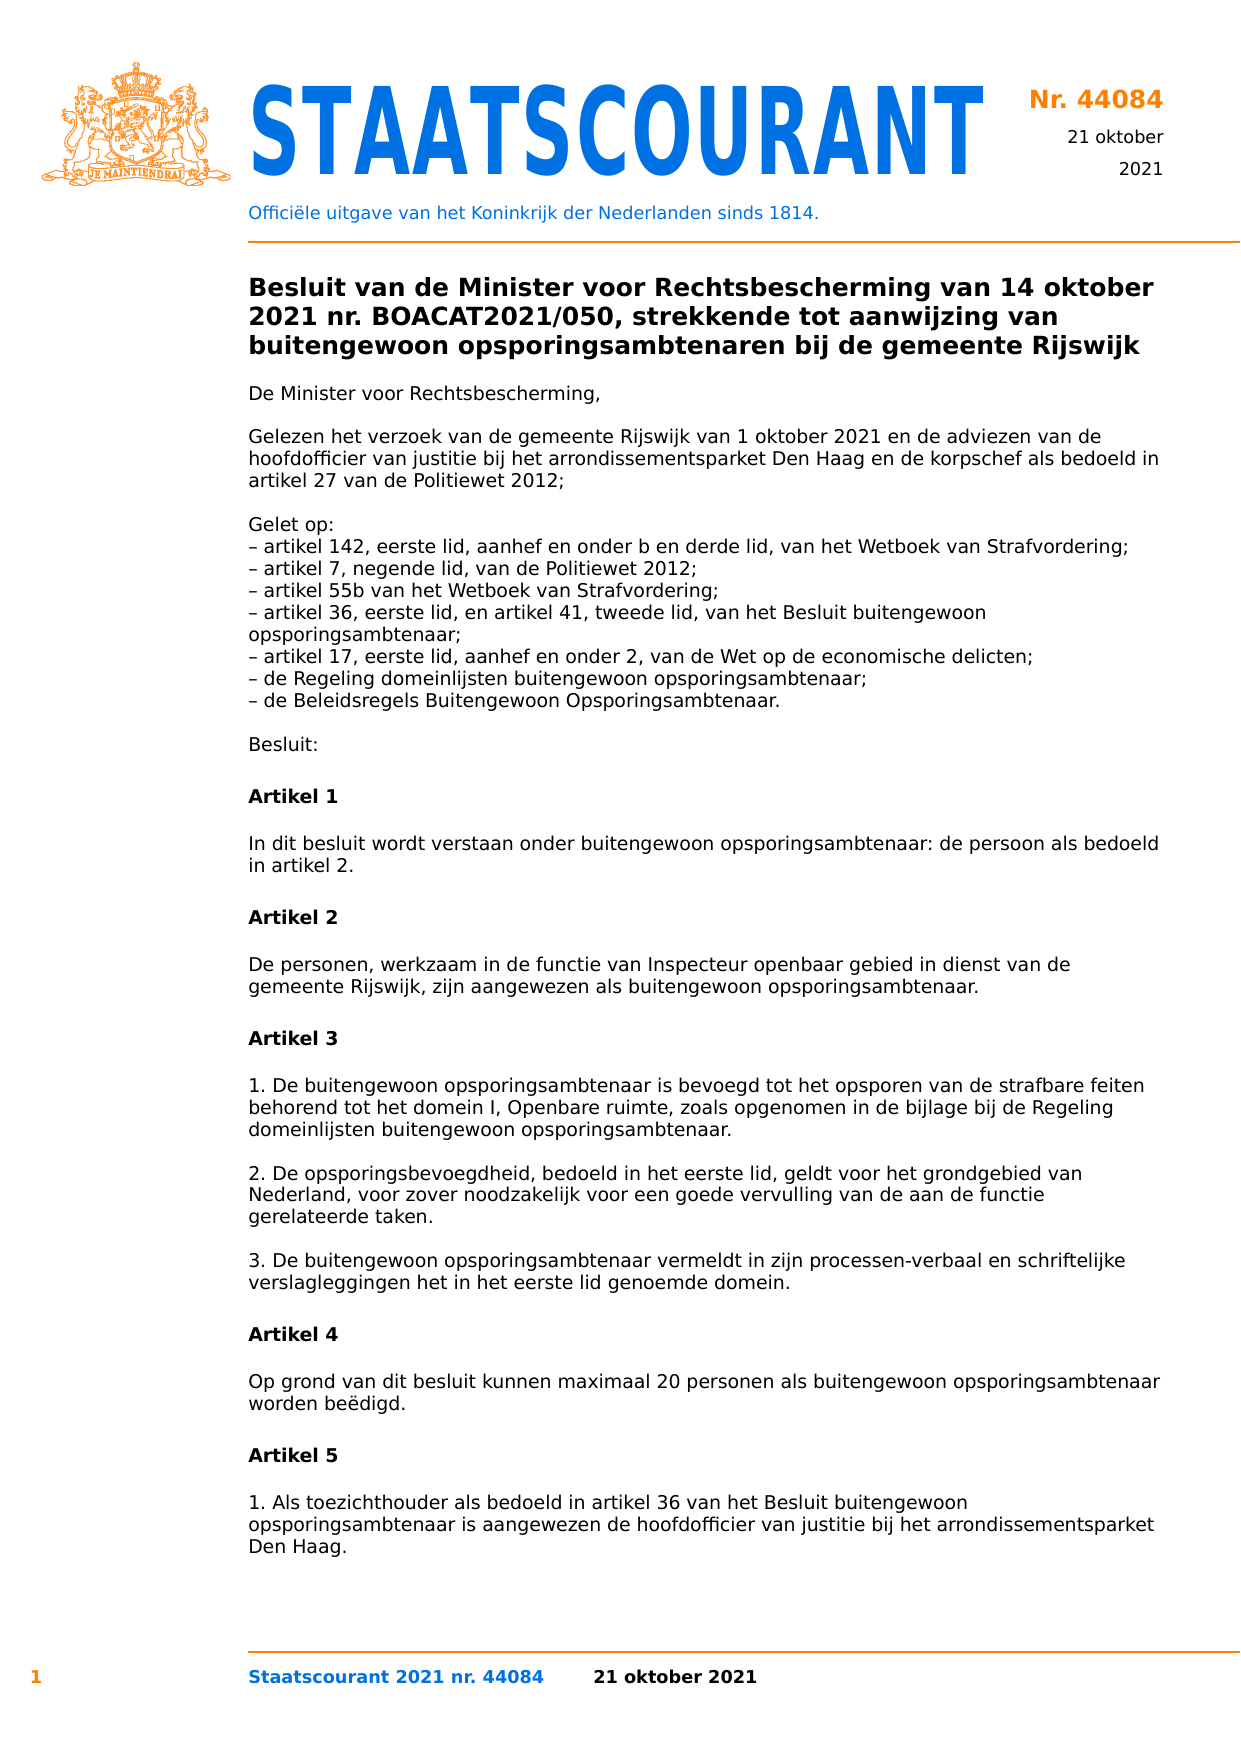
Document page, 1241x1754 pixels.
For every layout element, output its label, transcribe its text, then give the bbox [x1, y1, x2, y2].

text – artikel 7, negende lid, van de Politiewet 2012; [248, 558, 1163, 580]
subtitle Besluit van de Minister voor Rechtsbescherming van 14 oktober 2021 nr. BOACAT2021/050, strekkende tot aanwijzing van buitengewoon opsporingsambtenaren bij de gemeente Rijswijk [248, 273, 1163, 361]
text – de Regeling domeinlijsten buitengewoon opsporingsambtenaar; [248, 668, 1163, 690]
text Gelezen het verzoek van de gemeente Rijswijk van 1 oktober 2021 en de adviezen van de hoofdofficier van justitie bij het arrondissementsparket Den Haag en de korpschef als bedoeld in artikel 27 van de Politiewet 2012; [248, 426, 1163, 492]
text – artikel 17, eerste lid, aanhef en onder 2, van de Wet op de economische delicten; [248, 646, 1163, 668]
subtitle Artikel 4 [248, 1324, 1163, 1346]
text – de Beleidsregels Buitengewoon Opsporingsambtenaar. [248, 690, 1163, 712]
text Op grond van dit besluit kunnen maximaal 20 personen als buitengewoon opsporingsambtenaar worden beëdigd. [248, 1371, 1163, 1415]
text – artikel 36, eerste lid, en artikel 41, tweede lid, van het Besluit buitengewoon opsporingsambtenaar; [248, 602, 1163, 646]
text In dit besluit wordt verstaan onder buitengewoon opsporingsambtenaar: de persoon als bedoeld in artikel 2. [248, 833, 1163, 877]
table_cell 2021 [998, 153, 1240, 203]
text Besluit: [248, 734, 1163, 756]
table_header STAATSCOURANT [248, 62, 998, 203]
subtitle Artikel 5 [248, 1445, 1163, 1467]
text De Minister voor Rechtsbescherming, [248, 382, 1163, 404]
subtitle Artikel 3 [248, 1028, 1163, 1049]
text 1. Als toezichthouder als bedoeld in artikel 36 van het Besluit buitengewoon opsporingsambtenaar is aangewezen de hoofdofficier van justitie bij het arrondissementsparket Den Haag. [248, 1492, 1163, 1558]
text Gelet op: [248, 514, 1163, 536]
text De personen, werkzaam in de functie van Inspecteur openbaar gebied in dienst van de gemeente Rijswijk, zijn aangewezen als buitengewoon opsporingsambtenaar. [248, 954, 1163, 998]
text – artikel 142, eerste lid, aanhef en onder b en derde lid, van het Wetboek van Strafvordering; [248, 536, 1163, 558]
picture [41, 62, 231, 186]
table_cell 21 oktober [998, 121, 1240, 153]
subtitle Artikel 1 [248, 786, 1163, 808]
text 3. De buitengewoon opsporingsambtenaar vermeldt in zijn processen-verbaal en schriftelijke verslagleggingen het in het eerste lid genoemde domein. [248, 1250, 1163, 1294]
table_header Nr. 44084 [998, 62, 1240, 121]
table_header [25, 62, 248, 241]
subtitle Artikel 2 [248, 907, 1163, 929]
table_cell Officiële uitgave van het Koninkrijk der Nederlanden sinds 1814. [248, 203, 1240, 241]
text 2. De opsporingsbevoegdheid, bedoeld in het eerste lid, geldt voor het grondgebied van Nederland, voor zover noodzakelijk voor een goede vervulling van de aan de functie gerelateerde taken. [248, 1162, 1163, 1228]
text 1. De buitengewoon opsporingsambtenaar is bevoegd tot het opsporen van de strafbare feiten behorend tot het domein I, Openbare ruimte, zoals opgenomen in de bijlage bij de Regeling domeinlijsten buitengewoon opsporingsambtenaar. [248, 1074, 1163, 1141]
text – artikel 55b van het Wetboek van Strafvordering; [248, 580, 1163, 602]
